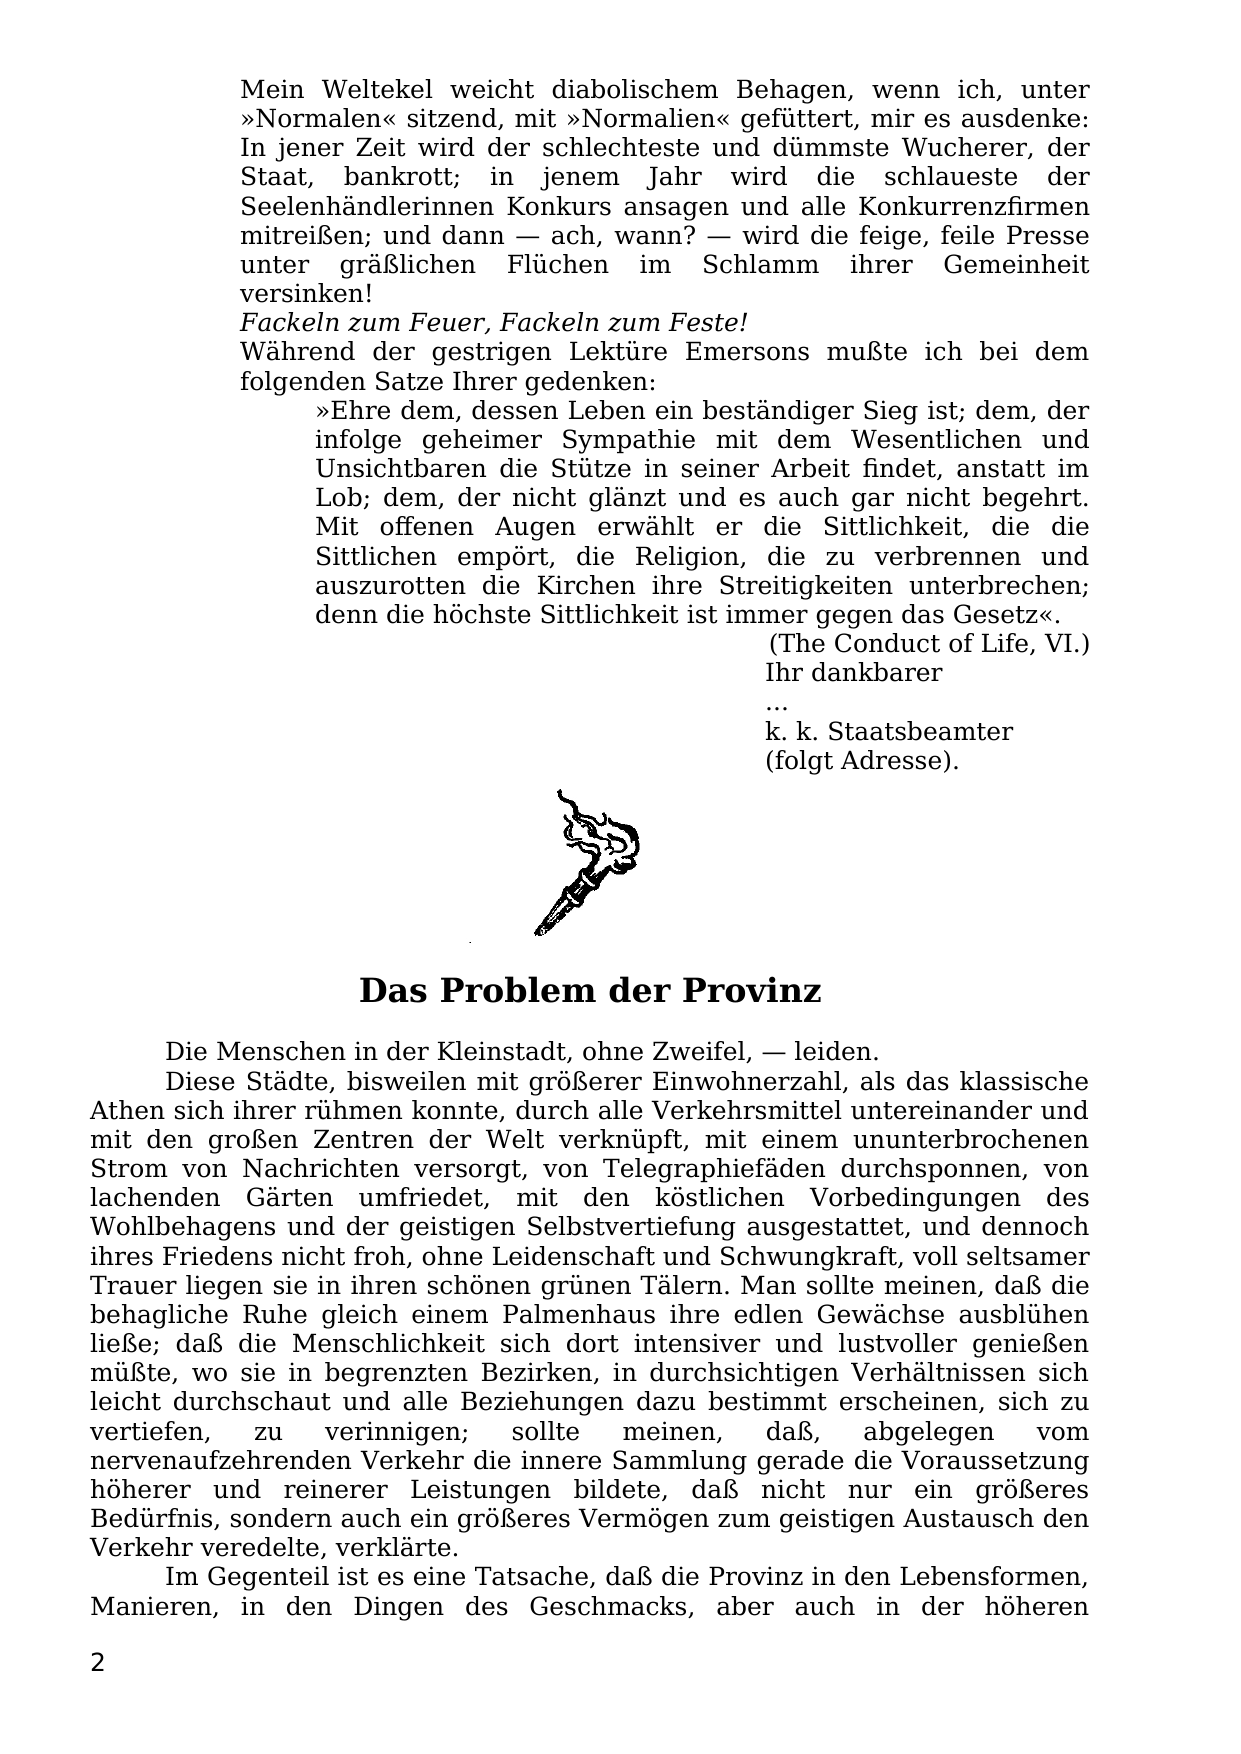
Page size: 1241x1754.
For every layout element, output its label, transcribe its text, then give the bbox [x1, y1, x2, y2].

text (folgt Adresse). [240, 746, 1091, 775]
text Mein Weltekel weicht diabolischem Behagen, wenn ich, unter »Normalen« sitzend, mit »Normalien« gefüttert, mir es ausdenke: In jener Zeit wird der schlechteste und dümmste Wucherer, der Staat, bankrott; in jenem Jahr wird die schlaueste der Seelenhändlerinnen Konkurs ansagen und alle Konkurrenzfirmen mitreißen; und dann — ach, wann? — wird die feige, feile Presse unter gräßlichen Flüchen im Schlamm ihrer Gemeinheit versinken! [240, 75, 1091, 308]
text ... [240, 687, 1091, 717]
text Ihr dankbarer [240, 658, 1091, 687]
picture [207, 775, 974, 963]
text »Ehre dem, dessen Leben ein beständiger Sieg ist; dem, der infolge geheimer Sympathie mit dem Wesentlichen und Unsichtbaren die Stütze in seiner Arbeit findet, anstatt im Lob; dem, der nicht glänzt und es auch gar nicht begehrt. Mit offenen Augen erwählt er die Sittlichkeit, die die Sittlichen empört, die Religion, die zu verbrennen und auszurotten die Kirchen ihre Streitigkeiten unterbrechen; denn die höchste Sittlichkeit ist immer gegen das Gesetz«. [315, 396, 1091, 629]
text k. k. Staatsbeamter [240, 717, 1091, 746]
text (The Conduct of Life, VI.) [315, 629, 1091, 658]
text Die Menschen in der Kleinstadt, ohne Zweifel, — leiden. [90, 1010, 1091, 1067]
text Fackeln zum Feuer, Fackeln zum Feste! [240, 308, 1091, 337]
text Während der gestrigen Lektüre Emersons mußte ich bei dem folgenden Satze Ihrer gedenken: [240, 337, 1091, 396]
text Das Problem der Provinz [90, 775, 1091, 1010]
text Diese Städte, bisweilen mit größerer Einwohnerzahl, als das klassische Athen sich ihrer rühmen konnte, durch alle Verkehrsmittel untereinander und mit den großen Zentren der Welt verknüpft, mit einem ununterbrochenen Strom von Nachrichten versorgt, von Telegraphiefäden durchsponnen, von lachenden Gärten umfriedet, mit den köstlichen Vorbedingungen des Wohlbehagens und der geistigen Selbstvertiefung ausgestattet, und dennoch ihres Friedens nicht froh, ohne Leidenschaft und Schwungkraft, voll seltsamer Trauer liegen sie in ihren schönen grünen Tälern. Man sollte meinen, daß die behagliche Ruhe gleich einem Palmenhaus ihre edlen Gewächse ausblühen ließe; daß die Menschlichkeit sich dort intensiver und lustvoller genießen müßte, wo sie in begrenzten Bezirken, in durchsichtigen Verhältnissen sich leicht durchschaut und alle Beziehungen dazu bestimmt erscheinen, sich zu vertiefen, zu verinnigen; sollte meinen, daß, abgelegen vom nervenaufzehrenden Verkehr die innere Sammlung gerade die Voraussetzung höherer und reinerer Leistungen bildete, daß nicht nur ein größeres Bedürfnis, sondern auch ein größeres Vermögen zum geistigen Austausch den Verkehr veredelte, verklärte. [90, 1067, 1091, 1562]
text Im Gegenteil ist es eine Tatsache, daß die Provinz in den Lebensformen, Manieren, in den Dingen des Geschmacks, aber auch in der höheren [90, 1562, 1091, 1621]
